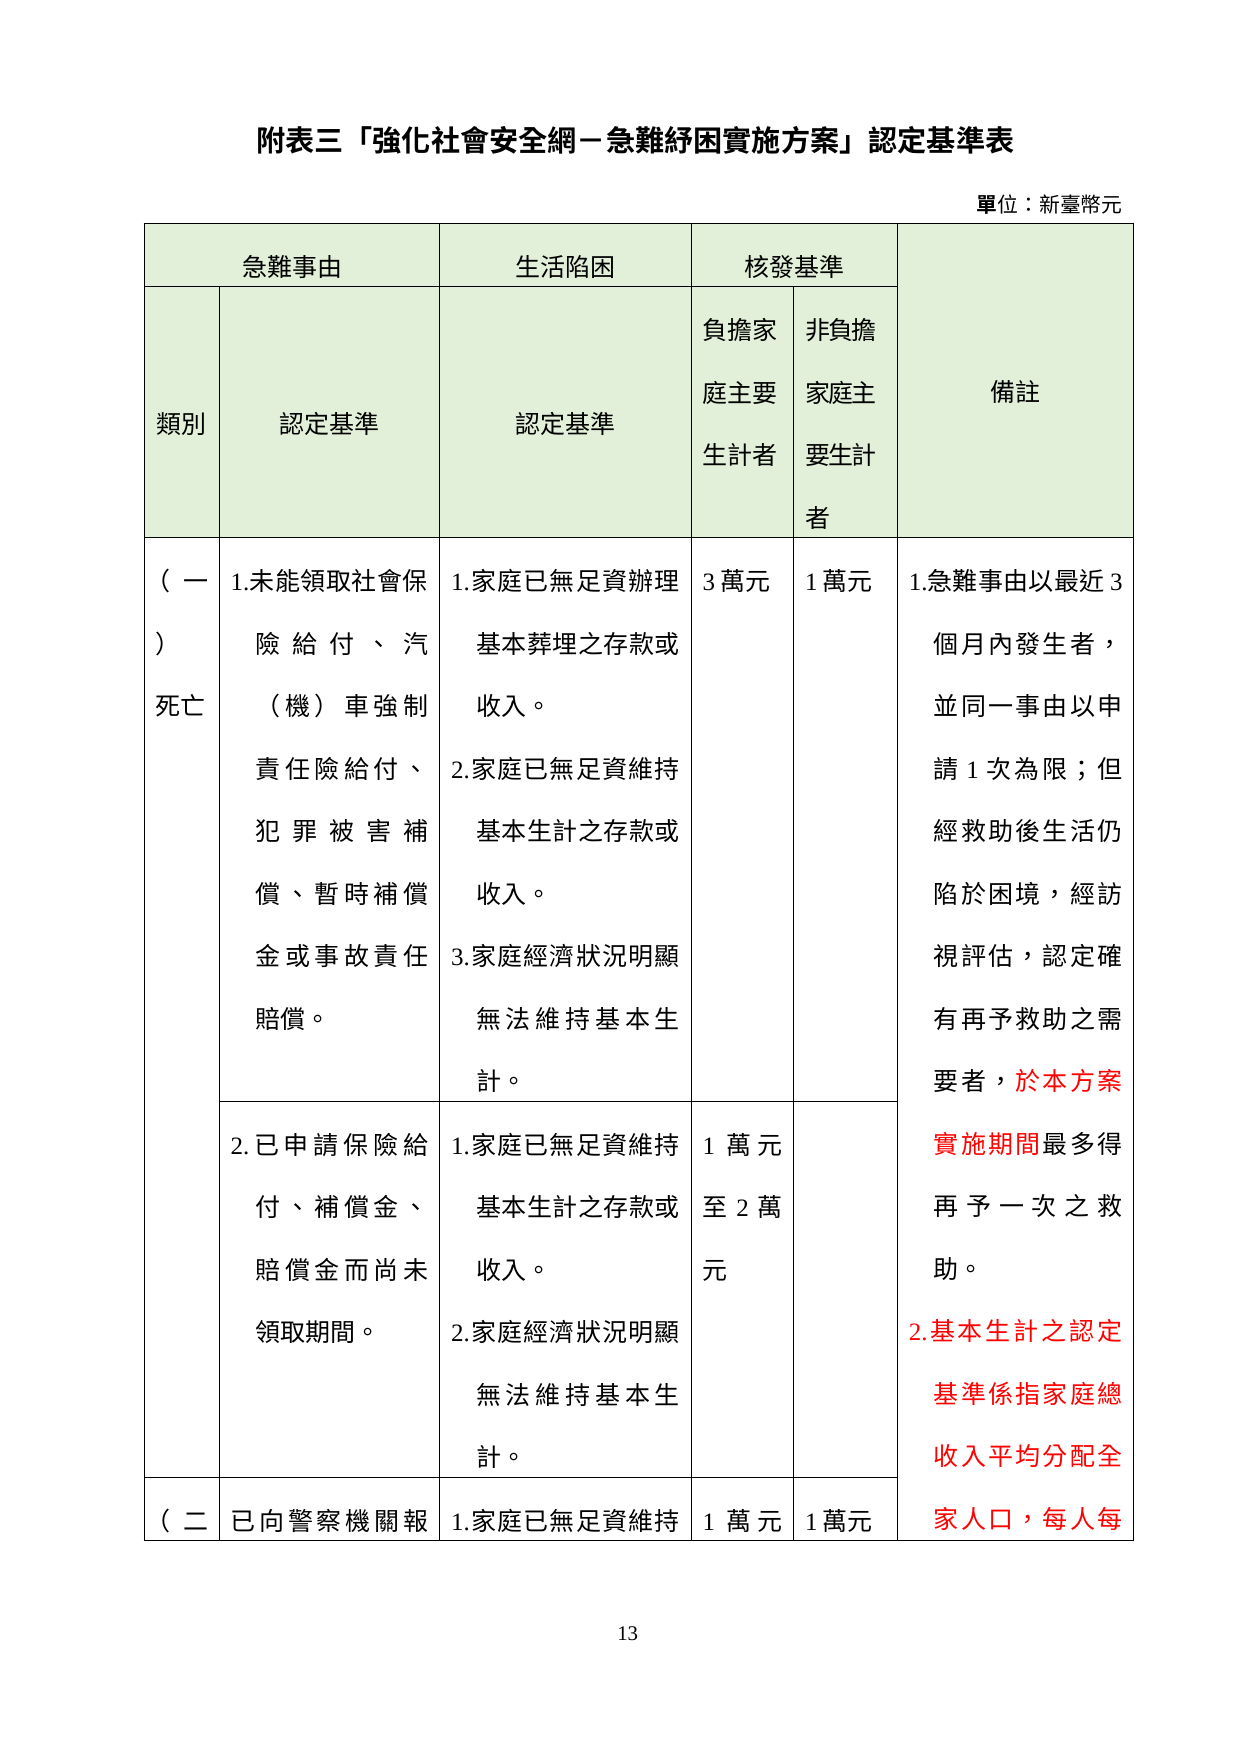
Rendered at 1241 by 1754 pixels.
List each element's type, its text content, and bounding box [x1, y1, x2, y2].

table_cell 1萬元 [794, 538, 897, 1101]
table_cell 非負擔家庭主要生計者 [794, 287, 897, 537]
table_cell 2.已申請保險給付、補償金、賠償金而尚未領取期間。 [220, 1102, 439, 1477]
table_cell 1萬元 [794, 1478, 897, 1540]
table_cell 1.家庭已無足資辦理基本葬埋之存款或收入。 2.家庭已無足資維持基本生計之存款或收入。 3.家庭經濟狀況明顯無法維持基本生計。 [440, 538, 691, 1101]
text 單位：新臺幣元 [177, 160, 1122, 222]
table_header 核發基準 [692, 224, 897, 286]
table_cell 已向警察機關報 [220, 1478, 439, 1540]
table_cell 1.急難事由以最近3個月內發生者，並同一事由以申請1次為限；但經救助後生活仍陷於困境，經訪視評估，認定確有再予救助之需要者，於本方案實施期間最多得再予一次之救助。 2.基本生計之認定基準係指家庭總收入平均分配全家人口，每人每 [898, 538, 1133, 1540]
table_cell 負擔家庭主要生計者 [692, 287, 793, 537]
table_cell （一） 死亡 [145, 538, 219, 1477]
table_cell 類別 [145, 287, 219, 537]
table_header 生活陷困 [440, 224, 691, 286]
table_cell 認定基準 [220, 287, 439, 537]
table_header 急難事由 [145, 224, 439, 286]
table_cell （二 [145, 1478, 219, 1540]
table_cell 1.家庭已無足資維持基本生計之存款或收入。 2.家庭經濟狀況明顯無法維持基本生計。 [440, 1102, 691, 1477]
table_cell 1.未能領取社會保險給付、汽（機）車強制責任險給付、犯罪被害補償、暫時補償金或事故責任賠償。 [220, 538, 439, 1101]
table_cell 1萬元 [692, 1478, 793, 1540]
table_cell [794, 1102, 897, 1477]
text 附表三「強化社會安全網－急難紓困實施方案」認定基準表 [177, 97, 1093, 160]
table_cell 認定基準 [440, 287, 691, 537]
table_cell 3萬元 [692, 538, 793, 1101]
table_cell 1.家庭已無足資維持 [440, 1478, 691, 1540]
table_header 備註 [898, 224, 1133, 537]
table_cell 1萬元至2萬元 [692, 1102, 793, 1477]
